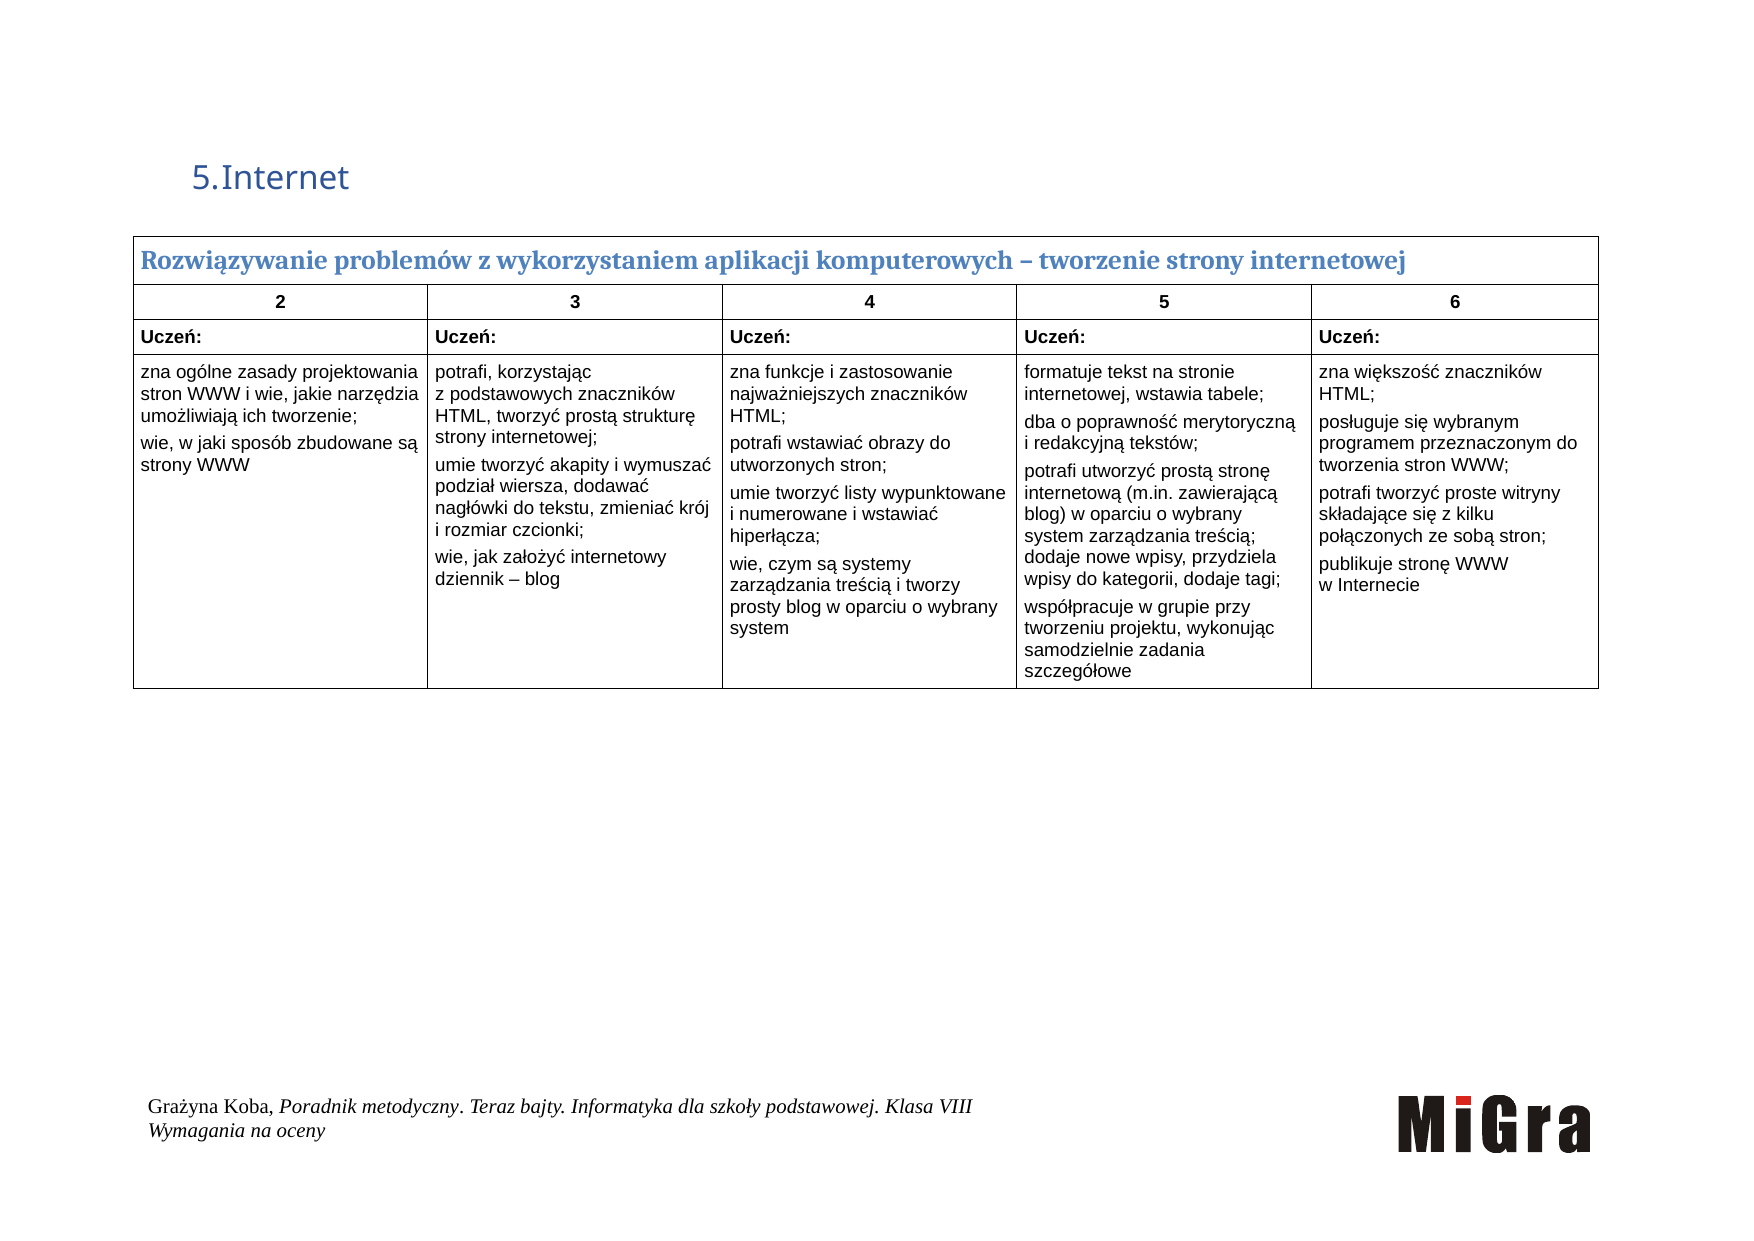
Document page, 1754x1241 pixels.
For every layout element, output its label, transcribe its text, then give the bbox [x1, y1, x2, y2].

table_cell formatuje tekst na stronie internetowej, wstawia tabele; dba o poprawność merytoryczną i redakcyjną tekstów; potrafi utworzyć prostą stronę internetową (m.in. zawierającą blog) w oparciu o wybrany system zarządzania treścią; dodaje nowe wpisy, przydziela wpisy do kategorii, dodaje tagi; współpracuje w grupie przy tworzeniu projektu, wykonując samodzielnie zadania szczegółowe [1017, 355, 1311, 688]
table_cell potrafi, korzystając z podstawowych znaczników HTML, tworzyć prostą strukturę strony internetowej; umie tworzyć akapity i wymuszać podział wiersza, dodawać nagłówki do tekstu, zmieniać krój i rozmiar czcionki; wie, jak założyć internetowy dziennik – blog [428, 355, 722, 688]
table_cell 5 [1017, 285, 1311, 319]
table_cell Uczeń: [723, 320, 1016, 354]
table_header Rozwiązywanie problemów z wykorzystaniem aplikacji komputerowych – tworzenie strony internetowej [134, 237, 1598, 284]
table_cell Uczeń: [134, 320, 427, 354]
table_cell 6 [1312, 285, 1598, 319]
table_cell zna ogólne zasady projektowania stron WWW i wie, jakie narzędzia umożliwiają ich tworzenie; wie, w jaki sposób zbudowane są strony WWW [134, 355, 427, 688]
table_cell Uczeń: [1017, 320, 1311, 354]
table_cell 4 [723, 285, 1016, 319]
table_cell 3 [428, 285, 722, 319]
table_cell 2 [134, 285, 427, 319]
table_cell Uczeń: [1312, 320, 1598, 354]
subtitle Internet [191, 154, 1606, 199]
table_cell Uczeń: [428, 320, 722, 354]
table_cell zna większość znaczników HTML; posługuje się wybranym programem przeznaczonym do tworzenia stron WWW; potrafi tworzyć proste witryny składające się z kilku połączonych ze sobą stron; publikuje stronę WWW w Internecie [1312, 355, 1598, 688]
table_cell zna funkcje i zastosowanie najważniejszych znaczników HTML; potrafi wstawiać obrazy do utworzonych stron; umie tworzyć listy wypunktowane i numerowane i wstawiać hiperłącza; wie, czym są systemy zarządzania treścią i tworzy prosty blog w oparciu o wybrany system [723, 355, 1016, 688]
